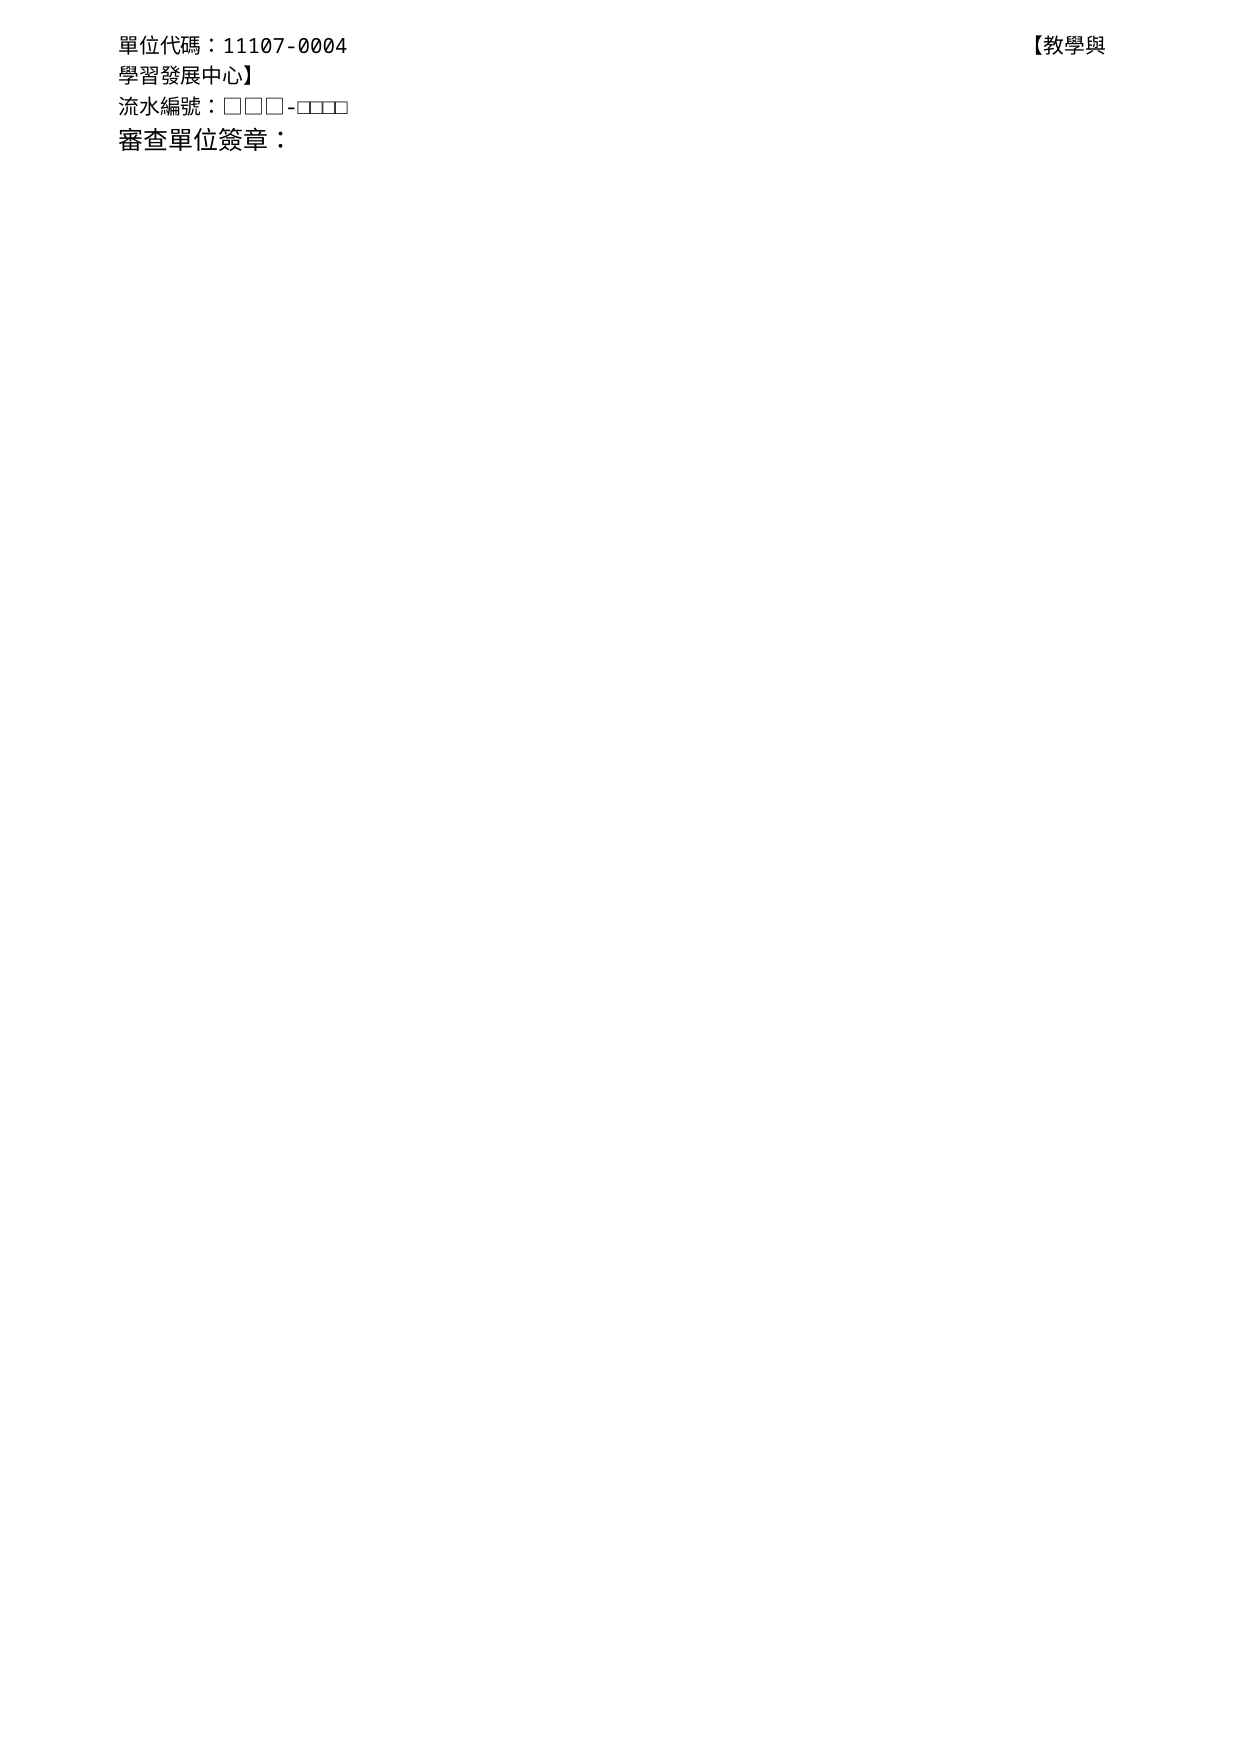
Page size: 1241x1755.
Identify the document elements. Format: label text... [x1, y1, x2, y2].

text 審查單位簽章： [118, 120, 1122, 157]
